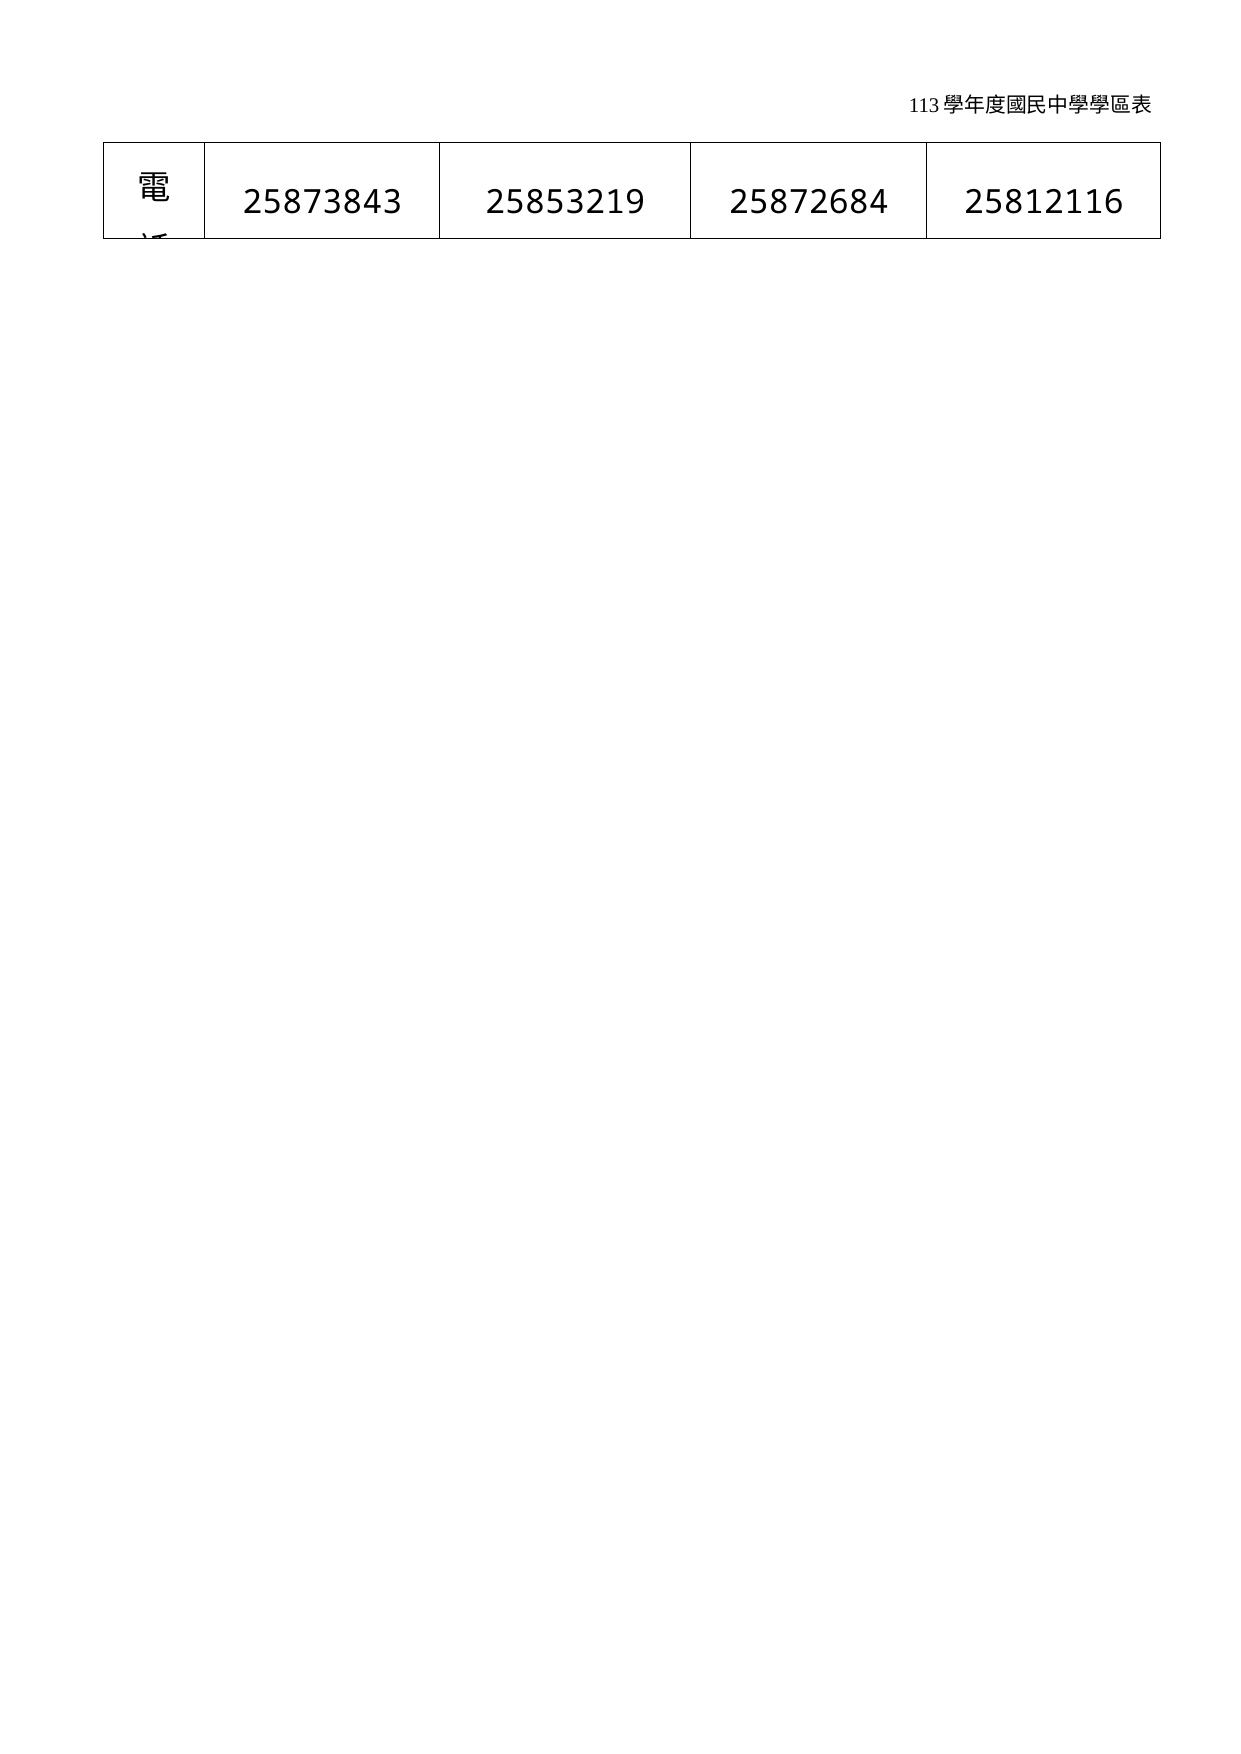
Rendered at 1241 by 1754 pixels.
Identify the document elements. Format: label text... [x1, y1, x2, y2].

table_cell 25873843 [205, 143, 439, 238]
table_cell 電話聯絡 [104, 143, 204, 238]
table_cell 25853219 [440, 143, 690, 238]
table_cell 25812116 [927, 143, 1160, 238]
table_cell 25872684 [691, 143, 926, 238]
